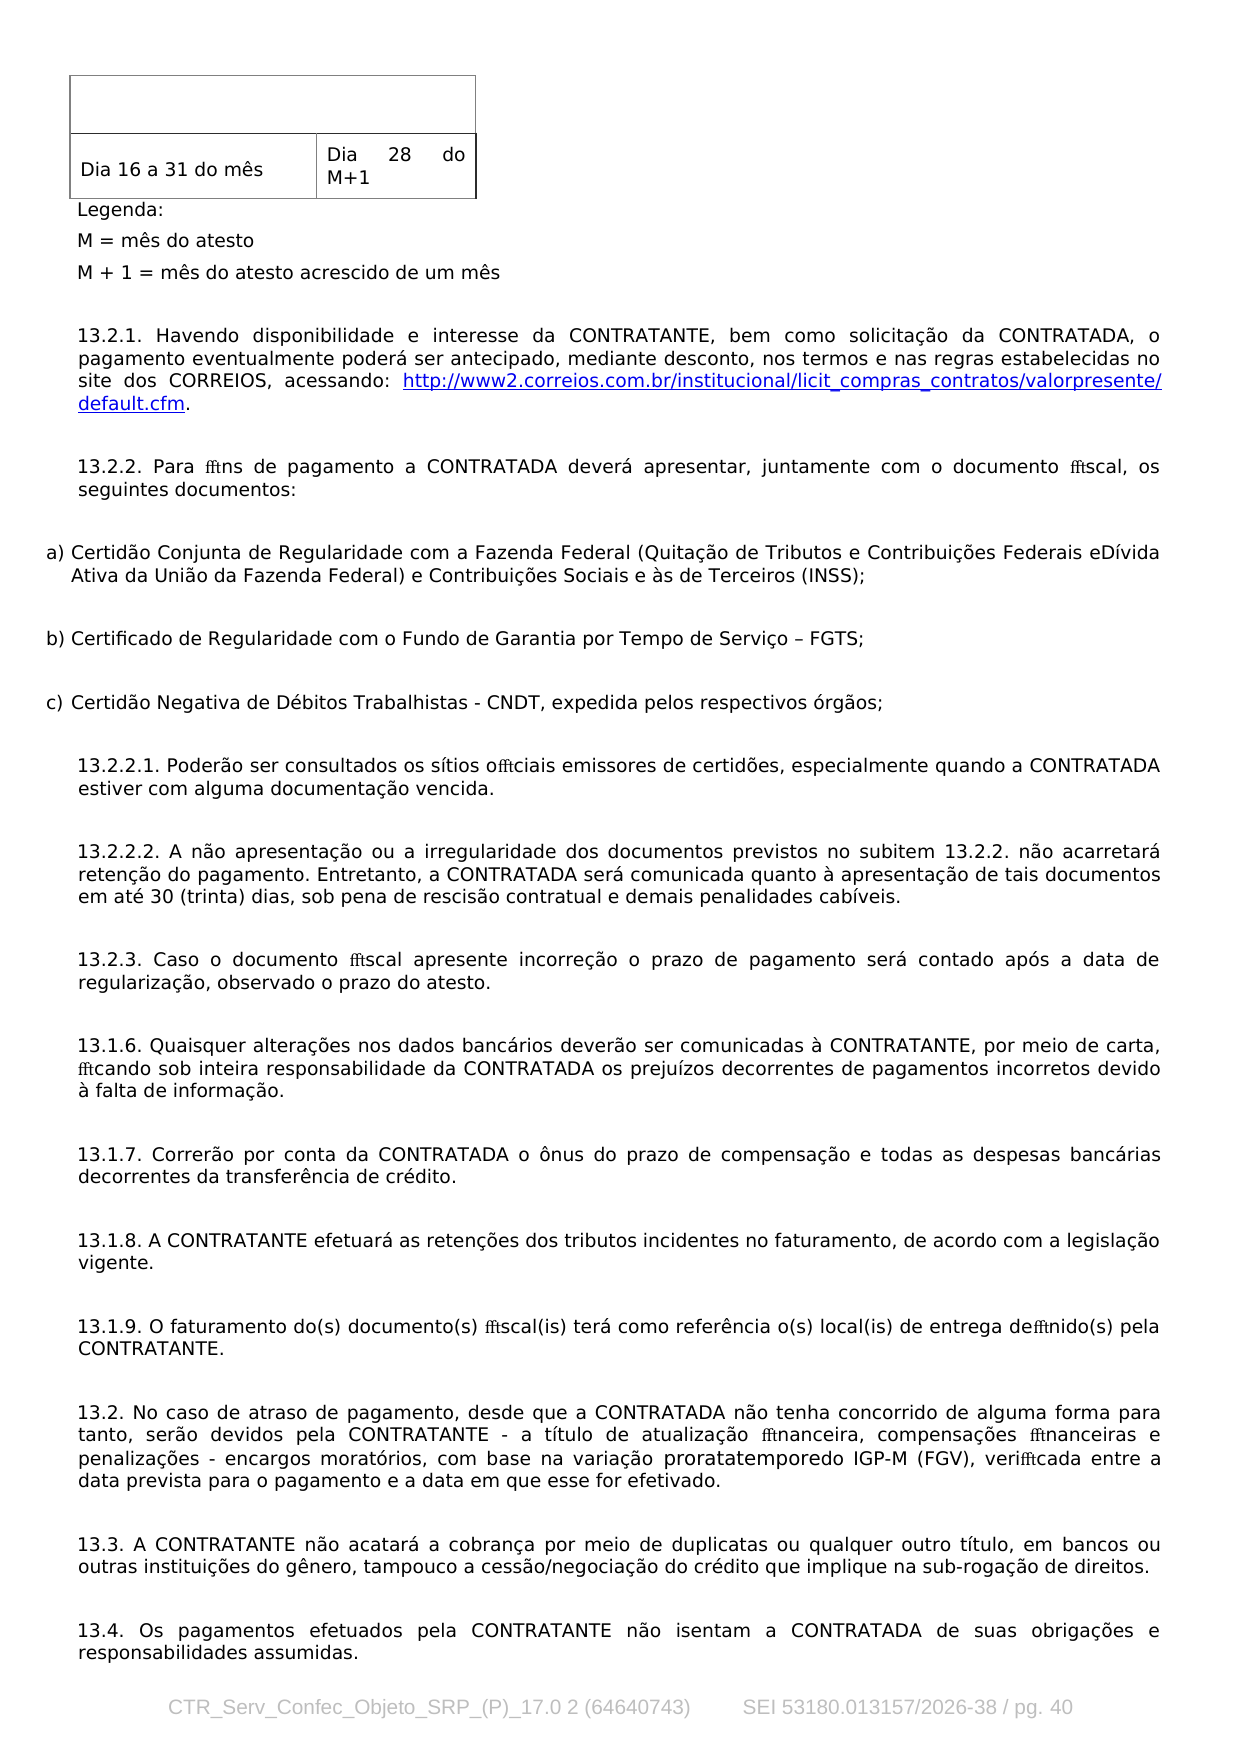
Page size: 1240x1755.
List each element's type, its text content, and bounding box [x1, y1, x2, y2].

text 13.1.8. A CONTRATANTE efetuará as retenções dos tributos incidentes no faturamento, de acordo com a legislação vigente. [77, 1230, 1162, 1274]
table_cell [71, 76, 475, 133]
list Certificado de Regularidade com o Fundo de Garantia por Tempo de Serviço – FGTS; [46, 628, 1162, 650]
text 13.2.3. Caso o documento scal apresente incorreção o prazo de pagamento será contado após a data de regularização, observado o prazo do atesto. [77, 949, 1162, 994]
text 13.1.6. Quaisquer alterações nos dados bancários deverão ser comunicadas à CONTRATANTE, por meio de carta, cando sob inteira responsabilidade da CONTRATADA os prejuízos decorrentes de pagamentos incorretos devido à falta de informação. [77, 1035, 1162, 1102]
text 13.2.2.2. A não apresentação ou a irregularidade dos documentos previstos no subitem 13.2.2. não acarretará retenção do pagamento. Entretanto, a CONTRATADA será comunicada quanto à apresentação de tais documentos em até 30 (trinta) dias, sob pena de rescisão contratual e demais penalidades cabíveis. [77, 841, 1162, 908]
table_cell 28 [388, 134, 442, 198]
text 13.4. Os pagamentos efetuados pela CONTRATANTE não isentam a CONTRATADA de suas obrigações e responsabilidades assumidas. [77, 1620, 1162, 1664]
text M + 1 = mês do atesto acrescido de um mês [77, 262, 1162, 284]
text 13.2.2. Para ns de pagamento a CONTRATADA deverá apresentar, juntamente com o documento scal, os seguintes documentos: [77, 456, 1162, 501]
table_cell Dia 16 a 31 do mês [71, 134, 316, 198]
text Legenda: [77, 199, 1162, 221]
list Certidão Negativa de Débitos Trabalhistas - CNDT, expedida pelos respectivos órgãos; [46, 692, 1162, 713]
text 13.1.9. O faturamento do(s) documento(s) scal(is) terá como referência o(s) local(is) de entrega denido(s) pela CONTRATANTE. [77, 1316, 1162, 1360]
text 13.2. No caso de atraso de pagamento, desde que a CONTRATADA não tenha concorrido de alguma forma para tanto, serão devidos pela CONTRATANTE - a título de atualização nanceira, compensações nanceiras e penalizações - encargos moratórios, com base na variação proratatemporedo IGP-M (FGV), vericada entre a data prevista para o pagamento e a data em que esse for efetivado. [77, 1402, 1162, 1492]
table_cell do [442, 134, 475, 198]
text 13.1.7. Correrão por conta da CONTRATADA o ônus do prazo de compensação e todas as despesas bancárias decorrentes da transferência de crédito. [77, 1144, 1162, 1188]
text 13.2.2.1. Poderão ser consultados os sítios ociais emissores de certidões, especialmente quando a CONTRATADA estiver com alguma documentação vencida. [77, 755, 1162, 799]
text 13.3. A CONTRATANTE não acatará a cobrança por meio de duplicatas ou qualquer outro título, em bancos ou outras instituições do gênero, tampouco a cessão/negociação do crédito que implique na sub-rogação de direitos. [77, 1534, 1162, 1578]
list Certidão Conjunta de Regularidade com a Fazenda Federal (Quitação de Tributos e Contribuições Federais eDívida Ativa da União da Fazenda Federal) e Contribuições Sociais e às de Terceiros (INSS); [46, 542, 1162, 587]
text 13.2.1. Havendo disponibilidade e interesse da CONTRATANTE, bem como solicitação da CONTRATADA, o pagamento eventualmente poderá ser antecipado, mediante desconto, nos termos e nas regras estabelecidas no site dos CORREIOS, acessando: http://www2.correios.com.br/institucional/licit_compras_contratos/valorpresente/default.cfm. [77, 325, 1162, 415]
table_cell Dia M+1 [317, 134, 388, 198]
text M = mês do atesto [77, 230, 1162, 252]
